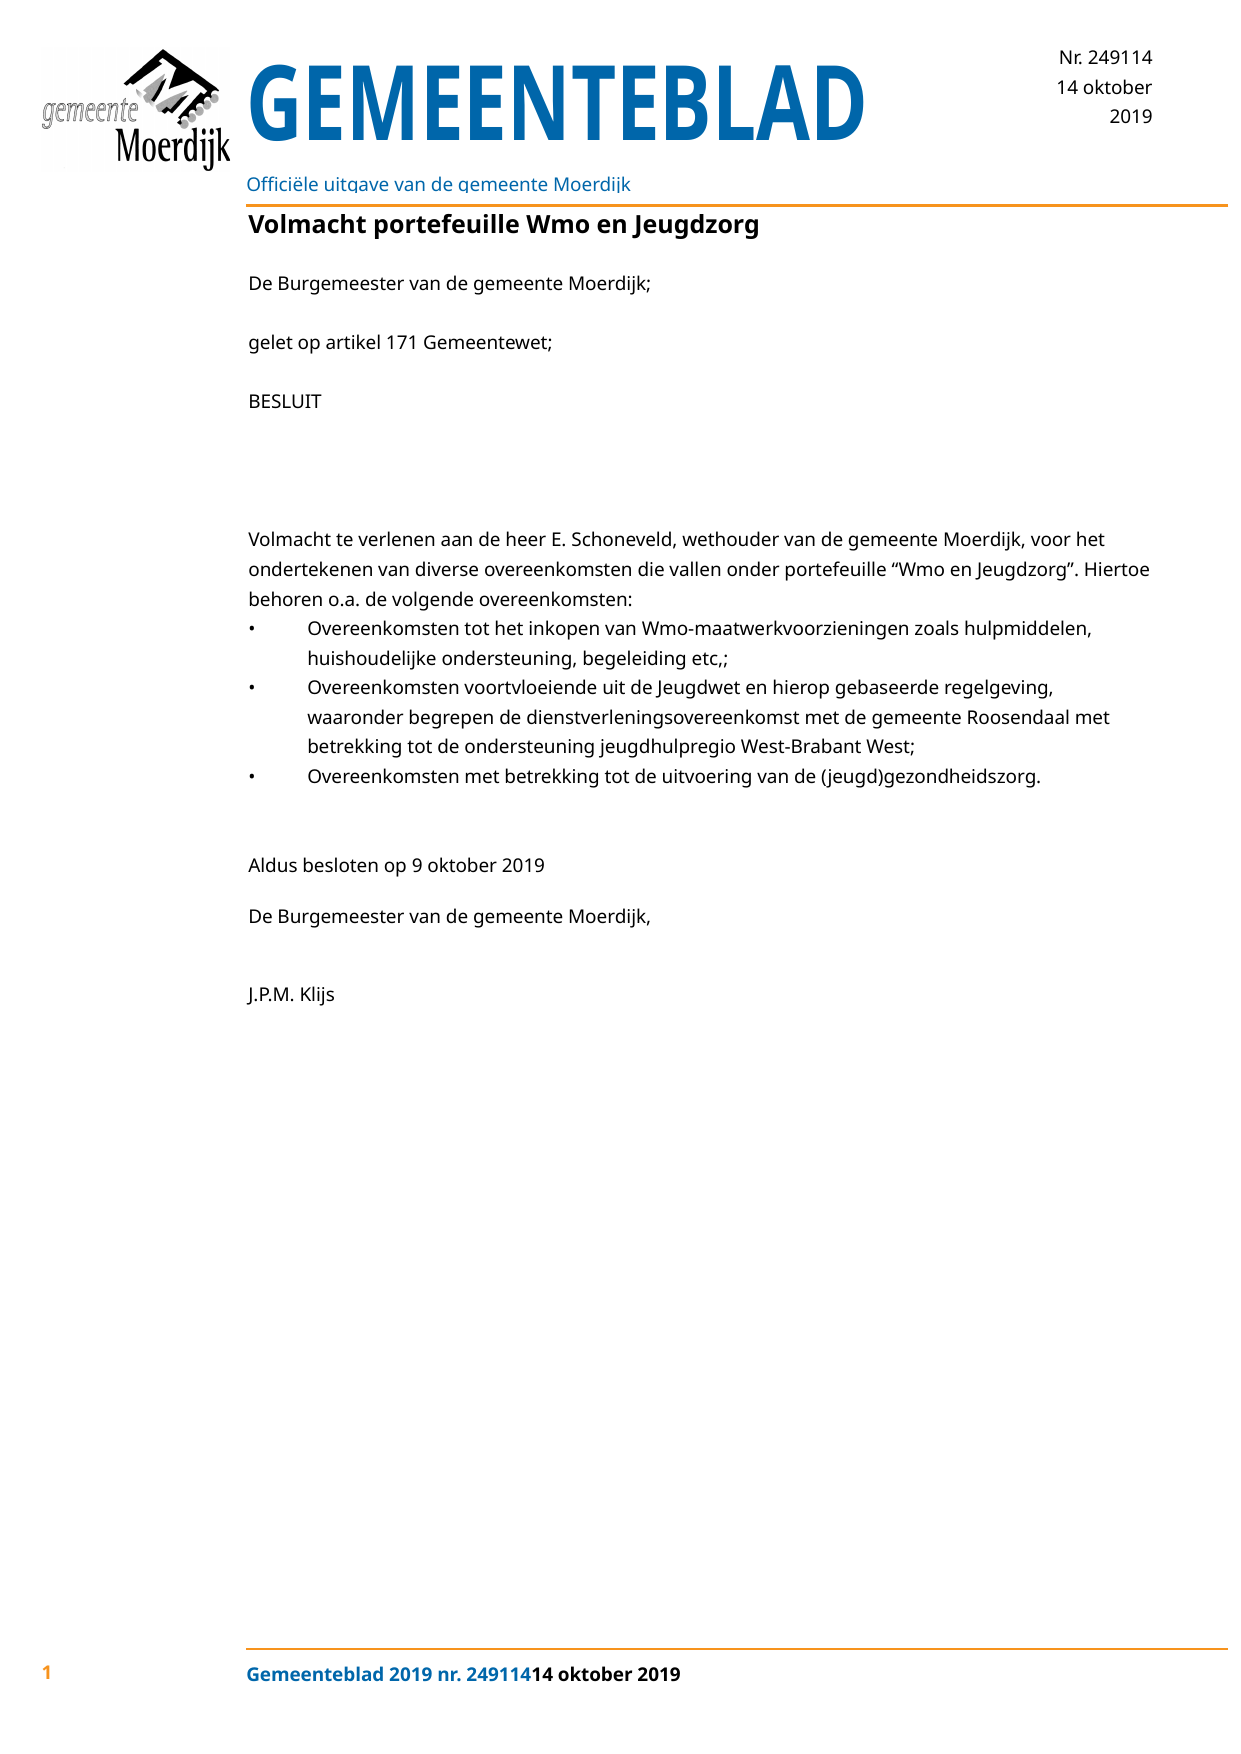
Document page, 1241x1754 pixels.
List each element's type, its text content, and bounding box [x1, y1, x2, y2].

list Overeenkomsten tot het inkopen van Wmo-maatwerkvoorzieningen zoals hulpmiddelen, huishoudelijke ondersteuning, begeleiding etc,; [248, 615, 1152, 671]
list Overeenkomsten voortvloeiende uit de Jeugdwet en hierop gebaseerde regelgeving, waaronder begrepen de dienstverleningsovereenkomst met de gemeente Roosendaal met betrekking tot de ondersteuning jeugdhulpregio West-Brabant West; [248, 674, 1152, 759]
text De Burgemeester van de gemeente Moerdijk, [248, 903, 1152, 929]
text De Burgemeester van de gemeente Moerdijk; [248, 270, 1152, 296]
text Volmacht portefeuille Wmo en Jeugdzorg [248, 207, 1152, 241]
text BESLUIT [248, 389, 1152, 414]
list Overeenkomsten met betrekking tot de uitvoering van de (jeugd)gezondheidszorg. [248, 763, 1152, 789]
picture [41, 47, 231, 172]
text J.P.M. Klijs [248, 981, 1152, 1006]
text Volmacht te verlenen aan de heer E. Schoneveld, wethouder van de gemeente Moerdijk, voor het ondertekenen van diverse overeenkomsten die vallen onder portefeuille “Wmo en Jeugdzorg”. Hiertoe behoren o.a. de volgende overeenkomsten: [248, 527, 1152, 612]
text gelet op artikel 171 Gemeentewet; [248, 329, 1152, 355]
text Aldus besloten op 9 oktober 2019 [248, 852, 1152, 878]
